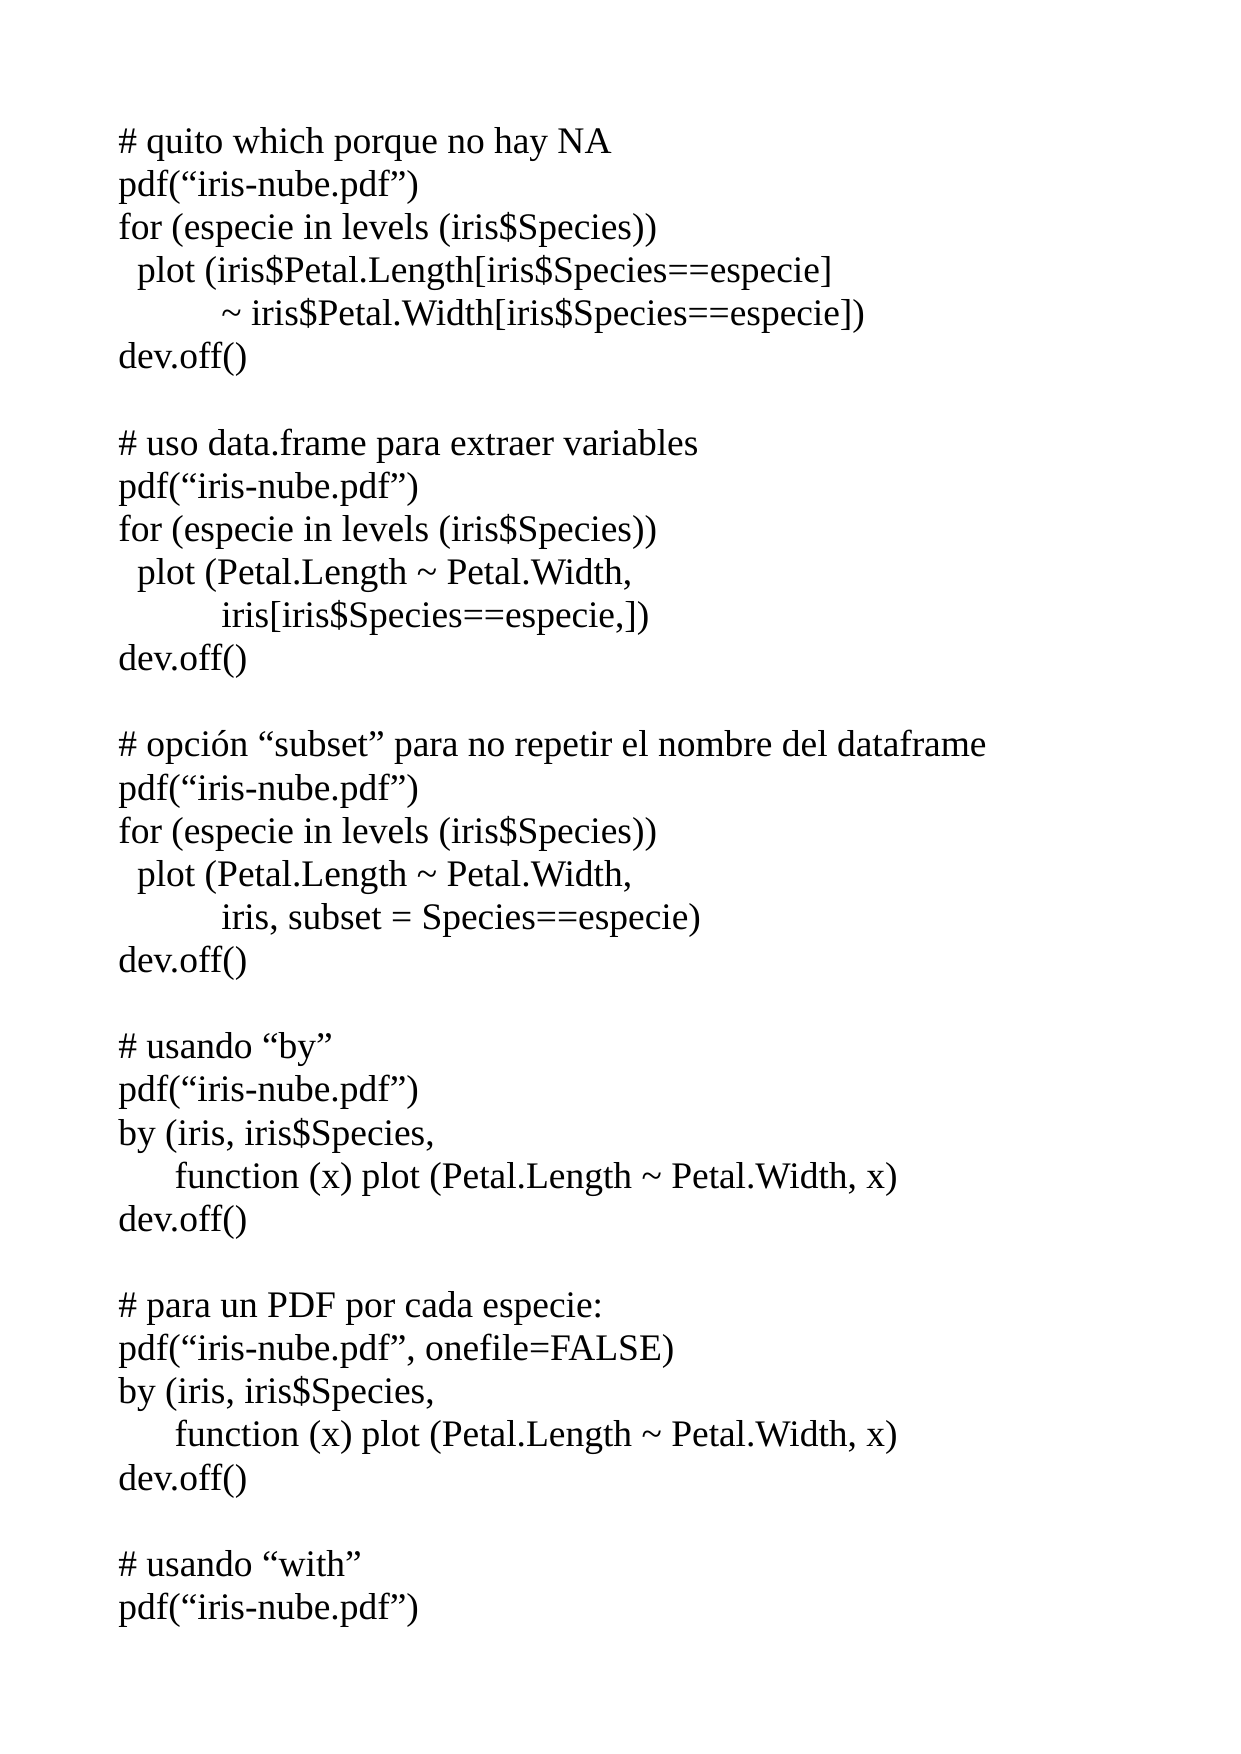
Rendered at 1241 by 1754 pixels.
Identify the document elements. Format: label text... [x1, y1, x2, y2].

text plot (Petal.Length ~ Petal.Width, [118, 549, 1122, 592]
text dev.off() [118, 636, 1122, 679]
text ~ iris$Petal.Width[iris$Species==especie]) [118, 291, 1122, 334]
text function (x) plot (Petal.Length ~ Petal.Width, x) [118, 1412, 1122, 1455]
text # usando “with” [118, 1541, 1122, 1584]
text pdf(“iris-nube.pdf”) [118, 1584, 1122, 1627]
text dev.off() [118, 1455, 1122, 1498]
text pdf(“iris-nube.pdf”) [118, 463, 1122, 506]
text dev.off() [118, 937, 1122, 981]
text pdf(“iris-nube.pdf”, onefile=FALSE) [118, 1326, 1122, 1369]
text function (x) plot (Petal.Length ~ Petal.Width, x) [118, 1153, 1122, 1196]
text iris[iris$Species==especie,]) [118, 592, 1122, 636]
text pdf(“iris-nube.pdf”) [118, 161, 1122, 204]
text # para un PDF por cada especie: [118, 1282, 1122, 1326]
text iris, subset = Species==especie) [118, 894, 1122, 937]
text for (especie in levels (iris$Species)) [118, 808, 1122, 851]
text by (iris, iris$Species, [118, 1369, 1122, 1412]
text # quito which porque no hay NA [118, 118, 1122, 161]
text for (especie in levels (iris$Species)) [118, 204, 1122, 247]
text pdf(“iris-nube.pdf”) [118, 765, 1122, 808]
text dev.off() [118, 1196, 1122, 1239]
text pdf(“iris-nube.pdf”) [118, 1067, 1122, 1110]
text # usando “by” [118, 1024, 1122, 1067]
text for (especie in levels (iris$Species)) [118, 506, 1122, 549]
text plot (iris$Petal.Length[iris$Species==especie] [118, 247, 1122, 291]
text by (iris, iris$Species, [118, 1110, 1122, 1153]
text # opción “subset” para no repetir el nombre del dataframe [118, 722, 1122, 765]
text # uso data.frame para extraer variables [118, 420, 1122, 463]
text plot (Petal.Length ~ Petal.Width, [118, 851, 1122, 894]
text dev.off() [118, 334, 1122, 377]
